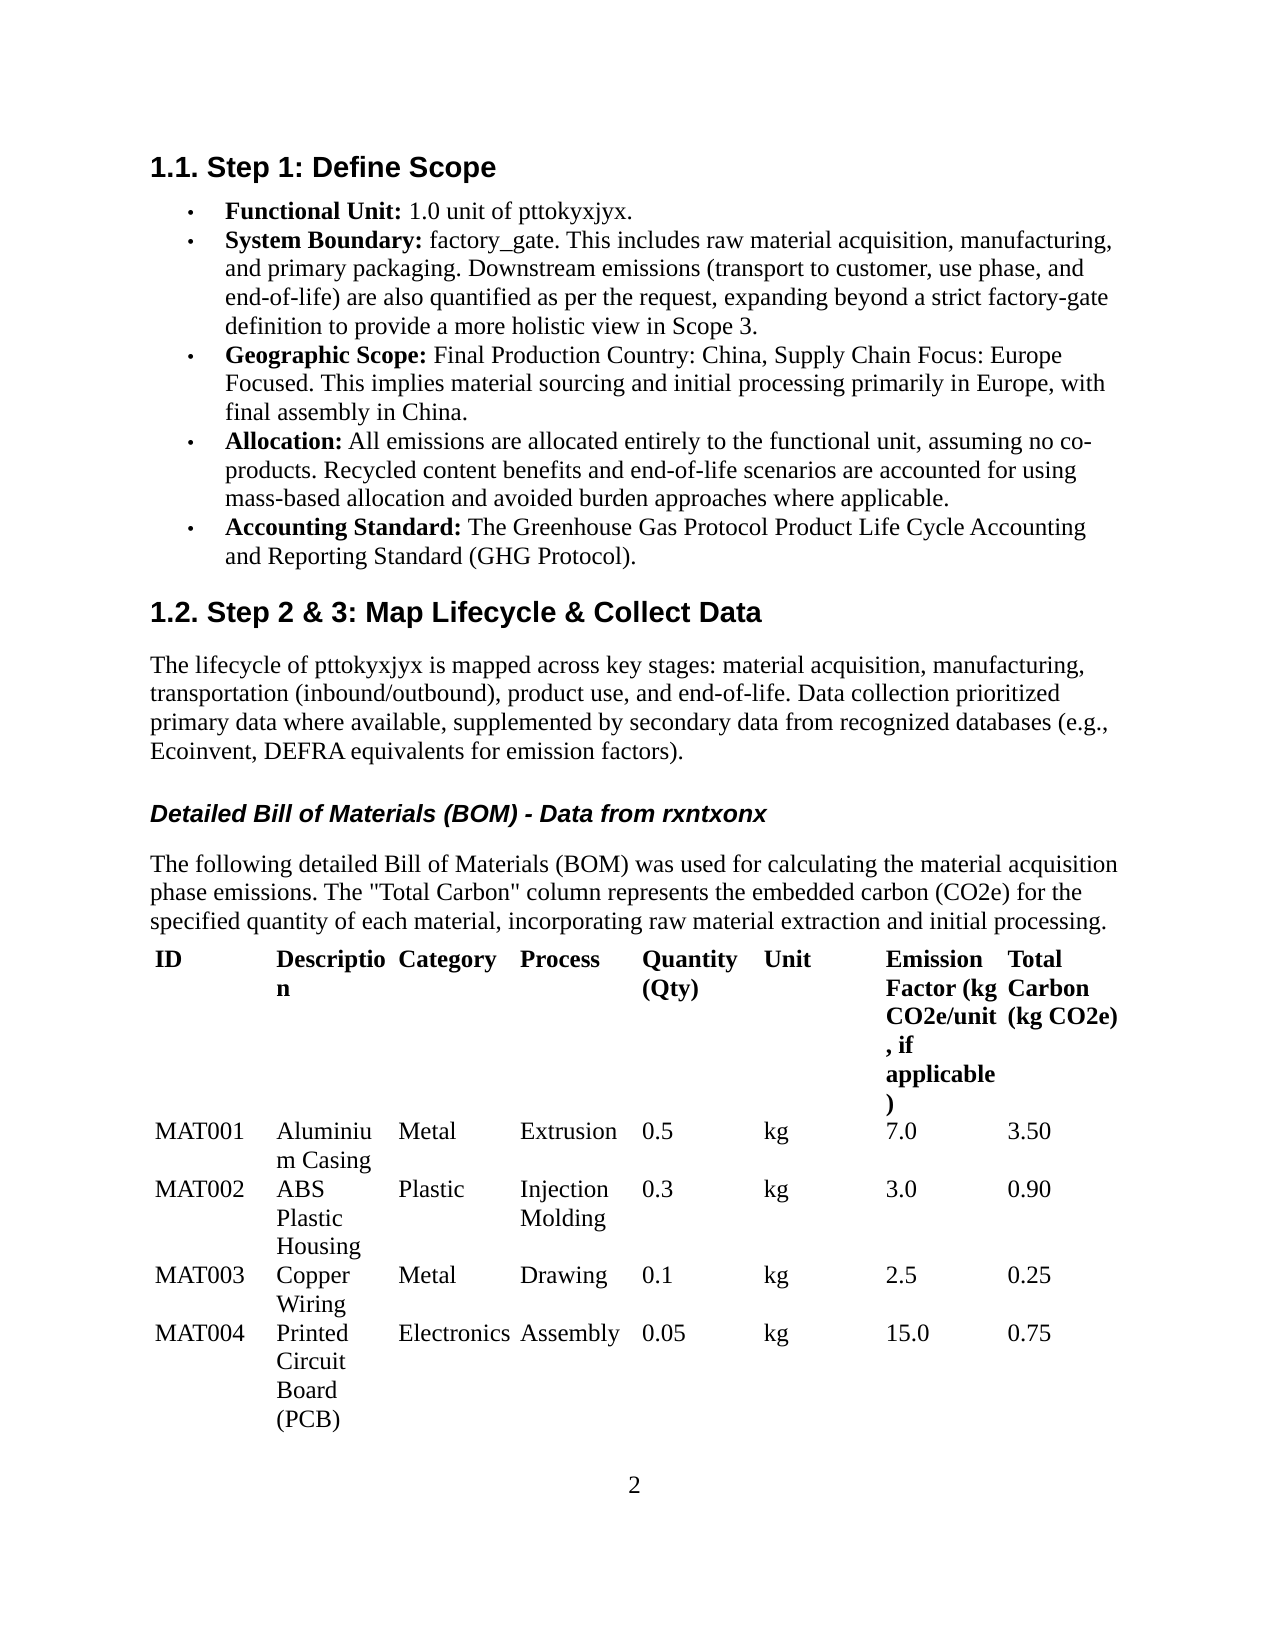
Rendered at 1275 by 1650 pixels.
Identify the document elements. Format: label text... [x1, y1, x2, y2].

table_cell Plastic [394, 1174, 516, 1260]
table_cell 0.3 [638, 1174, 759, 1260]
table_cell 7.0 [881, 1116, 1003, 1174]
subtitle Detailed Bill of Materials (BOM) - Data from rxntxonx [150, 799, 1125, 827]
table_cell 0.75 [1003, 1318, 1125, 1433]
table_header Quantity (Qty) [638, 944, 759, 1116]
table_header Process [516, 944, 637, 1116]
table_cell MAT003 [150, 1260, 272, 1318]
table_header Category [394, 944, 516, 1116]
table_header Total Carbon (kg CO2e) [1003, 944, 1125, 1116]
table_header Emission Factor (kg CO2e/unit, if applicable) [881, 944, 1003, 1116]
table_header ID [150, 944, 272, 1116]
table_cell Injection Molding [516, 1174, 637, 1260]
subtitle 1.1. Step 1: Define Scope [150, 150, 1125, 183]
text The lifecycle of pttokyxjyx is mapped across key stages: material acquisition, manufacturing, transportation (inbound/outbound), product use, and end-of-life. Data collection prioritized primary data where available, supplemented by secondary data from recognized databases (e.g., Ecoinvent, DEFRA equivalents for emission factors). [150, 650, 1125, 765]
list Accounting Standard: The Greenhouse Gas Protocol Product Life Cycle Accounting and Reporting Standard (GHG Protocol). [187, 512, 1125, 570]
table_cell Metal [394, 1260, 516, 1318]
table_cell MAT004 [150, 1318, 272, 1433]
subtitle 1.2. Step 2 & 3: Map Lifecycle & Collect Data [150, 595, 1125, 628]
table_cell Metal [394, 1116, 516, 1174]
table_cell MAT002 [150, 1174, 272, 1260]
table_cell Aluminium Casing [272, 1116, 394, 1174]
table_cell ABS Plastic Housing [272, 1174, 394, 1260]
table_cell Printed Circuit Board (PCB) [272, 1318, 394, 1433]
table_cell 0.90 [1003, 1174, 1125, 1260]
table_cell Copper Wiring [272, 1260, 394, 1318]
list Geographic Scope: Final Production Country: China, Supply Chain Focus: Europe Focused. This implies material sourcing and initial processing primarily in Europe, with final assembly in China. [187, 340, 1125, 426]
list Functional Unit: 1.0 unit of pttokyxjyx. [187, 196, 1125, 225]
table_cell Extrusion [516, 1116, 637, 1174]
table_cell 0.1 [638, 1260, 759, 1318]
table_header Unit [759, 944, 881, 1116]
list Allocation: All emissions are allocated entirely to the functional unit, assuming no co-products. Recycled content benefits and end-of-life scenarios are accounted for using mass-based allocation and avoided burden approaches where applicable. [187, 426, 1125, 512]
table_cell kg [759, 1260, 881, 1318]
text The following detailed Bill of Materials (BOM) was used for calculating the material acquisition phase emissions. The "Total Carbon" column represents the embedded carbon (CO2e) for the specified quantity of each material, incorporating raw material extraction and initial processing. [150, 849, 1125, 935]
table_cell 3.0 [881, 1174, 1003, 1260]
table_cell 2.5 [881, 1260, 1003, 1318]
table_header Description [272, 944, 394, 1116]
table_cell 15.0 [881, 1318, 1003, 1433]
table_cell kg [759, 1116, 881, 1174]
table_cell 0.25 [1003, 1260, 1125, 1318]
table_cell 3.50 [1003, 1116, 1125, 1174]
table_cell MAT001 [150, 1116, 272, 1174]
table_cell kg [759, 1174, 881, 1260]
table_cell kg [759, 1318, 881, 1433]
list System Boundary: factory_gate. This includes raw material acquisition, manufacturing, and primary packaging. Downstream emissions (transport to customer, use phase, and end-of-life) are also quantified as per the request, expanding beyond a strict factory-gate definition to provide a more holistic view in Scope 3. [187, 225, 1125, 340]
table_cell 0.05 [638, 1318, 759, 1433]
table_cell 0.5 [638, 1116, 759, 1174]
table_cell Drawing [516, 1260, 637, 1318]
table_cell Electronics [394, 1318, 516, 1433]
table_cell Assembly [516, 1318, 637, 1433]
